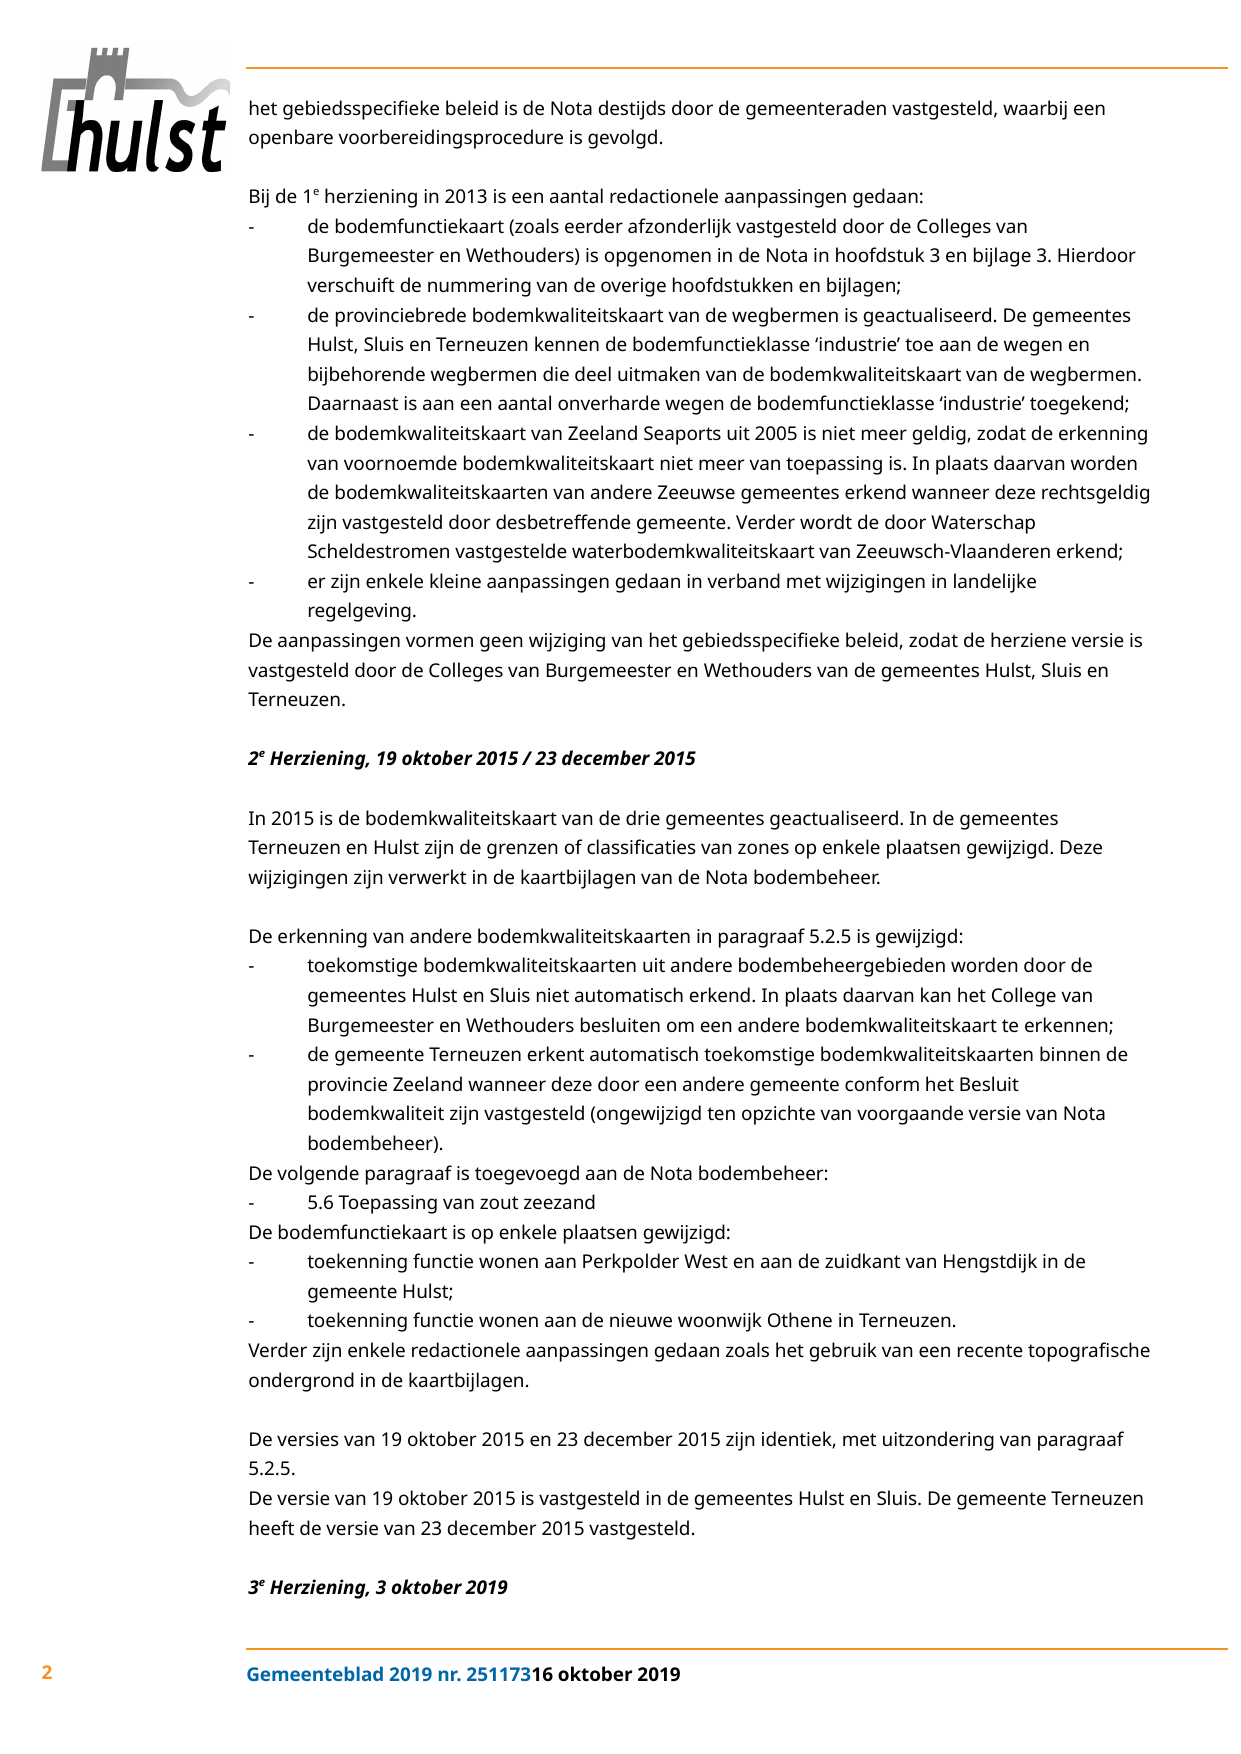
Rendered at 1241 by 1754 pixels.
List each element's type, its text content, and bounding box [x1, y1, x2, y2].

list de bodemfunctiekaart (zoals eerder afzonderlijk vastgesteld door de Colleges van Burgemeester en Wethouders) is opgenomen in de Nota in hoofdstuk 3 en bijlage 3. Hierdoor verschuift de nummering van de overige hoofdstukken en bijlagen; [248, 213, 1152, 298]
text Bij de 1e herziening in 2013 is een aantal redactionele aanpassingen gedaan: [248, 183, 1152, 209]
text De bodemfunctiekaart is op enkele plaatsen gewijzigd: [248, 1219, 1152, 1245]
text De versies van 19 oktober 2015 en 23 december 2015 zijn identiek, met uitzondering van paragraaf 5.2.5. [248, 1426, 1152, 1481]
list toekomstige bodemkwaliteitskaarten uit andere bodembeheergebieden worden door de gemeentes Hulst en Sluis niet automatisch erkend. In plaats daarvan kan het College van Burgemeester en Wethouders besluiten om een andere bodemkwaliteitskaart te erkennen; [248, 953, 1152, 1038]
list de bodemkwaliteitskaart van Zeeland Seaports uit 2005 is niet meer geldig, zodat de erkenning van voornoemde bodemkwaliteitskaart niet meer van toepassing is. In plaats daarvan worden de bodemkwaliteitskaarten van andere Zeeuwse gemeentes erkend wanneer deze rechtsgeldig zijn vastgesteld door desbetreffende gemeente. Verder wordt de door Waterschap Scheldestromen vastgestelde waterbodemkwaliteitskaart van Zeeuwsch-Vlaanderen erkend; [248, 420, 1152, 564]
list toekenning functie wonen aan de nieuwe woonwijk Othene in Terneuzen. [248, 1308, 1152, 1333]
text In 2015 is de bodemkwaliteitskaart van de drie gemeentes geactualiseerd. In de gemeentes Terneuzen en Hulst zijn de grenzen of classificaties van zones op enkele plaatsen gewijzigd. Deze wijzigingen zijn verwerkt in de kaartbijlagen van de Nota bodembeheer. [248, 805, 1152, 890]
text De versie van 19 oktober 2015 is vastgesteld in de gemeentes Hulst en Sluis. De gemeente Terneuzen heeft de versie van 23 december 2015 vastgesteld. [248, 1485, 1152, 1541]
list Daarnaast is aan een aantal onverharde wegen de bodemfunctieklasse ‘industrie’ toegekend; [248, 391, 1152, 416]
list toekenning functie wonen aan Perkpolder West en aan de zuidkant van Hengstdijk in de gemeente Hulst; [248, 1248, 1152, 1304]
picture [41, 47, 231, 172]
text De aanpassingen vormen geen wijziging van het gebiedsspecifieke beleid, zodat de herziene versie is vastgesteld door de Colleges van Burgemeester en Wethouders van de gemeentes Hulst, Sluis en Terneuzen. [248, 627, 1152, 712]
text De volgende paragraaf is toegevoegd aan de Nota bodembeheer: [248, 1160, 1152, 1186]
list er zijn enkele kleine aanpassingen gedaan in verband met wijzigingen in landelijke regelgeving. [248, 568, 1152, 623]
text 3e Herziening, 3 oktober 2019 [248, 1574, 1152, 1600]
text Verder zijn enkele redactionele aanpassingen gedaan zoals het gebruik van een recente topografische ondergrond in de kaartbijlagen. [248, 1337, 1152, 1393]
list de provinciebrede bodemkwaliteitskaart van de wegbermen is geactualiseerd. De gemeentes Hulst, Sluis en Terneuzen kennen de bodemfunctieklasse ‘industrie’ toe aan de wegen en bijbehorende wegbermen die deel uitmaken van de bodemkwaliteitskaart van de wegbermen. [248, 302, 1152, 387]
list 5.6 Toepassing van zout zeezand [248, 1189, 1152, 1215]
list de gemeente Terneuzen erkent automatisch toekomstige bodemkwaliteitskaarten binnen de provincie Zeeland wanneer deze door een andere gemeente conform het Besluit bodemkwaliteit zijn vastgesteld (ongewijzigd ten opzichte van voorgaande versie van Nota bodembeheer). [248, 1041, 1152, 1156]
text De erkenning van andere bodemkwaliteitskaarten in paragraaf 5.2.5 is gewijzigd: [248, 923, 1152, 949]
text het gebiedsspecifieke beleid is de Nota destijds door de gemeenteraden vastgesteld, waarbij een openbare voorbereidingsprocedure is gevolgd. [248, 95, 1152, 150]
text 2e Herziening, 19 oktober 2015 / 23 december 2015 [248, 746, 1152, 771]
